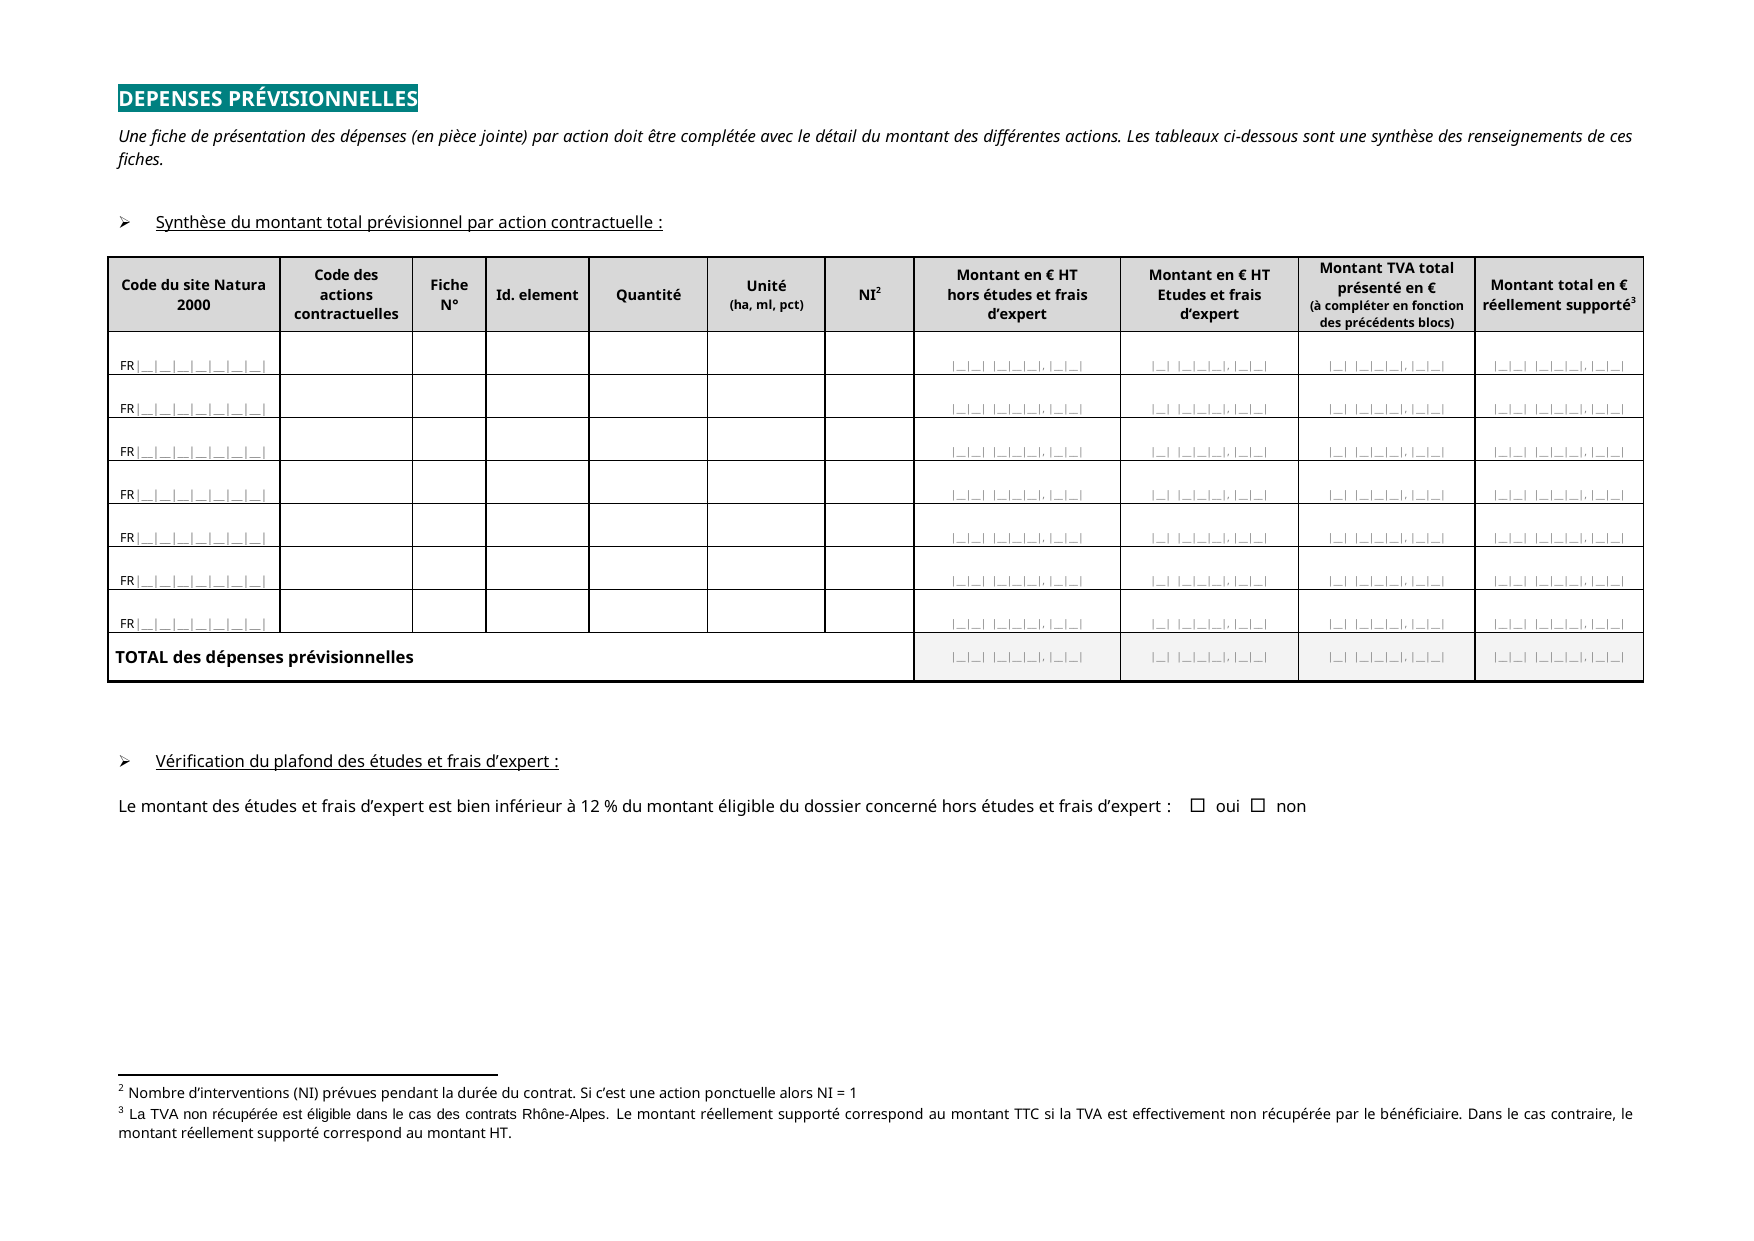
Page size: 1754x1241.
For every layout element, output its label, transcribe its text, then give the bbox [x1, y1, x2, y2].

table_cell |__| |__|__|__|, |__|__| [1121, 504, 1298, 546]
table_cell [487, 418, 588, 460]
table_header Montant en € HT hors études et frais d’expert [915, 258, 1120, 331]
list Synthèse du montant total prévisionnel par action contractuelle : [118, 211, 1636, 233]
table_cell |__|__| |__|__|__|, |__|__| [1476, 504, 1643, 546]
table_cell |__|__| |__|__|__|, |__|__| [1476, 375, 1643, 417]
table_cell [590, 504, 707, 546]
table_cell FR|__|__|__|__|__|__|__| [109, 375, 279, 417]
table_cell FR|__|__|__|__|__|__|__| [109, 547, 279, 589]
table_cell |__| |__|__|__|, |__|__| [1299, 547, 1474, 589]
table_cell [281, 461, 412, 503]
table_cell [487, 547, 588, 589]
table_cell |__|__| |__|__|__|, |__|__| [915, 547, 1120, 589]
table_cell |__| |__|__|__|, |__|__| [1121, 418, 1298, 460]
table_cell |__|__| |__|__|__|, |__|__| [1476, 418, 1643, 460]
table_cell [281, 590, 412, 632]
table_cell [487, 461, 588, 503]
list Vérification du plafond des études et frais d’expert : [118, 750, 1636, 772]
table_header Montant en € HT Etudes et frais d‘expert [1121, 258, 1298, 331]
table_cell |__| |__|__|__|, |__|__| [1299, 504, 1474, 546]
table_cell [281, 375, 412, 417]
table_header Id. element [487, 258, 588, 331]
table_cell |__| |__|__|__|, |__|__| [1121, 547, 1298, 589]
table_cell FR|__|__|__|__|__|__|__| [109, 504, 279, 546]
table_cell [826, 332, 913, 374]
table_cell [708, 461, 824, 503]
table_header NI [826, 258, 913, 331]
table_cell [590, 461, 707, 503]
table_cell |__|__| |__|__|__|, |__|__| [1476, 461, 1643, 503]
text Le montant des études et frais d’expert est bien inférieur à 12 % du montant éligible du dossier concerné hors études et frais d’expert : ouinon [118, 795, 1636, 817]
table_header Fiche N° [413, 258, 485, 331]
table_cell |__|__| |__|__|__|, |__|__| [1476, 332, 1643, 374]
table_cell [281, 504, 412, 546]
table_cell [826, 547, 913, 589]
table_cell [826, 418, 913, 460]
table_cell [826, 590, 913, 632]
text Une fiche de présentation des dépenses (en pièce jointe) par action doit être complétée avec le détail du montant des différentes actions. Les tableaux ci-dessous sont une synthèse des renseignements de ces fiches. [118, 125, 1636, 170]
table_cell TOTAL des dépenses prévisionnelles [109, 633, 913, 680]
table_cell |__| |__|__|__|, |__|__| [1121, 332, 1298, 374]
table_header Montant total en € réellement supporté [1476, 258, 1643, 331]
table_cell |__|__| |__|__|__|, |__|__| [915, 375, 1120, 417]
table_cell |__| |__|__|__|, |__|__| [1299, 461, 1474, 503]
table_cell [590, 332, 707, 374]
table_cell [487, 590, 588, 632]
table_cell |__|__| |__|__|__|, |__|__| [915, 332, 1120, 374]
table_cell [708, 332, 824, 374]
table_cell |__|__| |__|__|__|, |__|__| [1476, 590, 1643, 632]
table_cell |__|__| |__|__|__|, |__|__| [915, 590, 1120, 632]
table_cell [487, 504, 588, 546]
table_cell |__|__| |__|__|__|, |__|__| [915, 418, 1120, 460]
table_cell FR|__|__|__|__|__|__|__| [109, 461, 279, 503]
table_cell |__| |__|__|__|, |__|__| [1299, 633, 1474, 680]
table_cell [413, 590, 485, 632]
table_header Code du site Natura 2000 [109, 258, 279, 331]
table_cell [826, 461, 913, 503]
table_cell |__|__| |__|__|__|, |__|__| [1476, 547, 1643, 589]
table_cell |__| |__|__|__|, |__|__| [1299, 418, 1474, 460]
table_cell [413, 504, 485, 546]
table_header Quantité [590, 258, 707, 331]
table_cell FR|__|__|__|__|__|__|__| [109, 590, 279, 632]
table_header Unité (ha, ml, pct) [708, 258, 824, 331]
table_cell [590, 375, 707, 417]
table_cell |__| |__|__|__|, |__|__| [1121, 590, 1298, 632]
table_cell [487, 375, 588, 417]
table_cell [708, 590, 824, 632]
table_cell |__| |__|__|__|, |__|__| [1121, 375, 1298, 417]
table_cell [826, 375, 913, 417]
table_cell [413, 332, 485, 374]
table_header Code des actions contractuelles [281, 258, 412, 331]
table_cell [281, 547, 412, 589]
table_cell [413, 375, 485, 417]
table_cell |__| |__|__|__|, |__|__| [1299, 590, 1474, 632]
table_cell [708, 504, 824, 546]
table_cell [708, 375, 824, 417]
table_cell |__|__| |__|__|__|, |__|__| [915, 461, 1120, 503]
table_cell [590, 547, 707, 589]
table_cell |__|__| |__|__|__|, |__|__| [1476, 633, 1643, 680]
table_cell [708, 418, 824, 460]
table_cell [708, 547, 824, 589]
table_cell |__|__| |__|__|__|, |__|__| [915, 504, 1120, 546]
table_cell [826, 504, 913, 546]
table_cell FR|__|__|__|__|__|__|__| [109, 418, 279, 460]
table_cell [413, 418, 485, 460]
table_cell FR|__|__|__|__|__|__|__| [109, 332, 279, 374]
table_cell [281, 332, 412, 374]
table_cell |__| |__|__|__|, |__|__| [1299, 375, 1474, 417]
table_cell [413, 461, 485, 503]
table_cell |__|__| |__|__|__|, |__|__| [915, 633, 1120, 680]
table_cell |__| |__|__|__|, |__|__| [1299, 332, 1474, 374]
table_cell [590, 590, 707, 632]
table_cell |__| |__|__|__|, |__|__| [1121, 461, 1298, 503]
table_header Montant TVA total présenté en € (à compléter en fonction des précédents blocs) [1299, 258, 1474, 331]
table_cell [281, 418, 412, 460]
table_cell |__| |__|__|__|, |__|__| [1121, 633, 1298, 680]
table_cell [413, 547, 485, 589]
text Depenses prévisionnelles [118, 84, 1636, 112]
table_cell [590, 418, 707, 460]
table_cell [487, 332, 588, 374]
